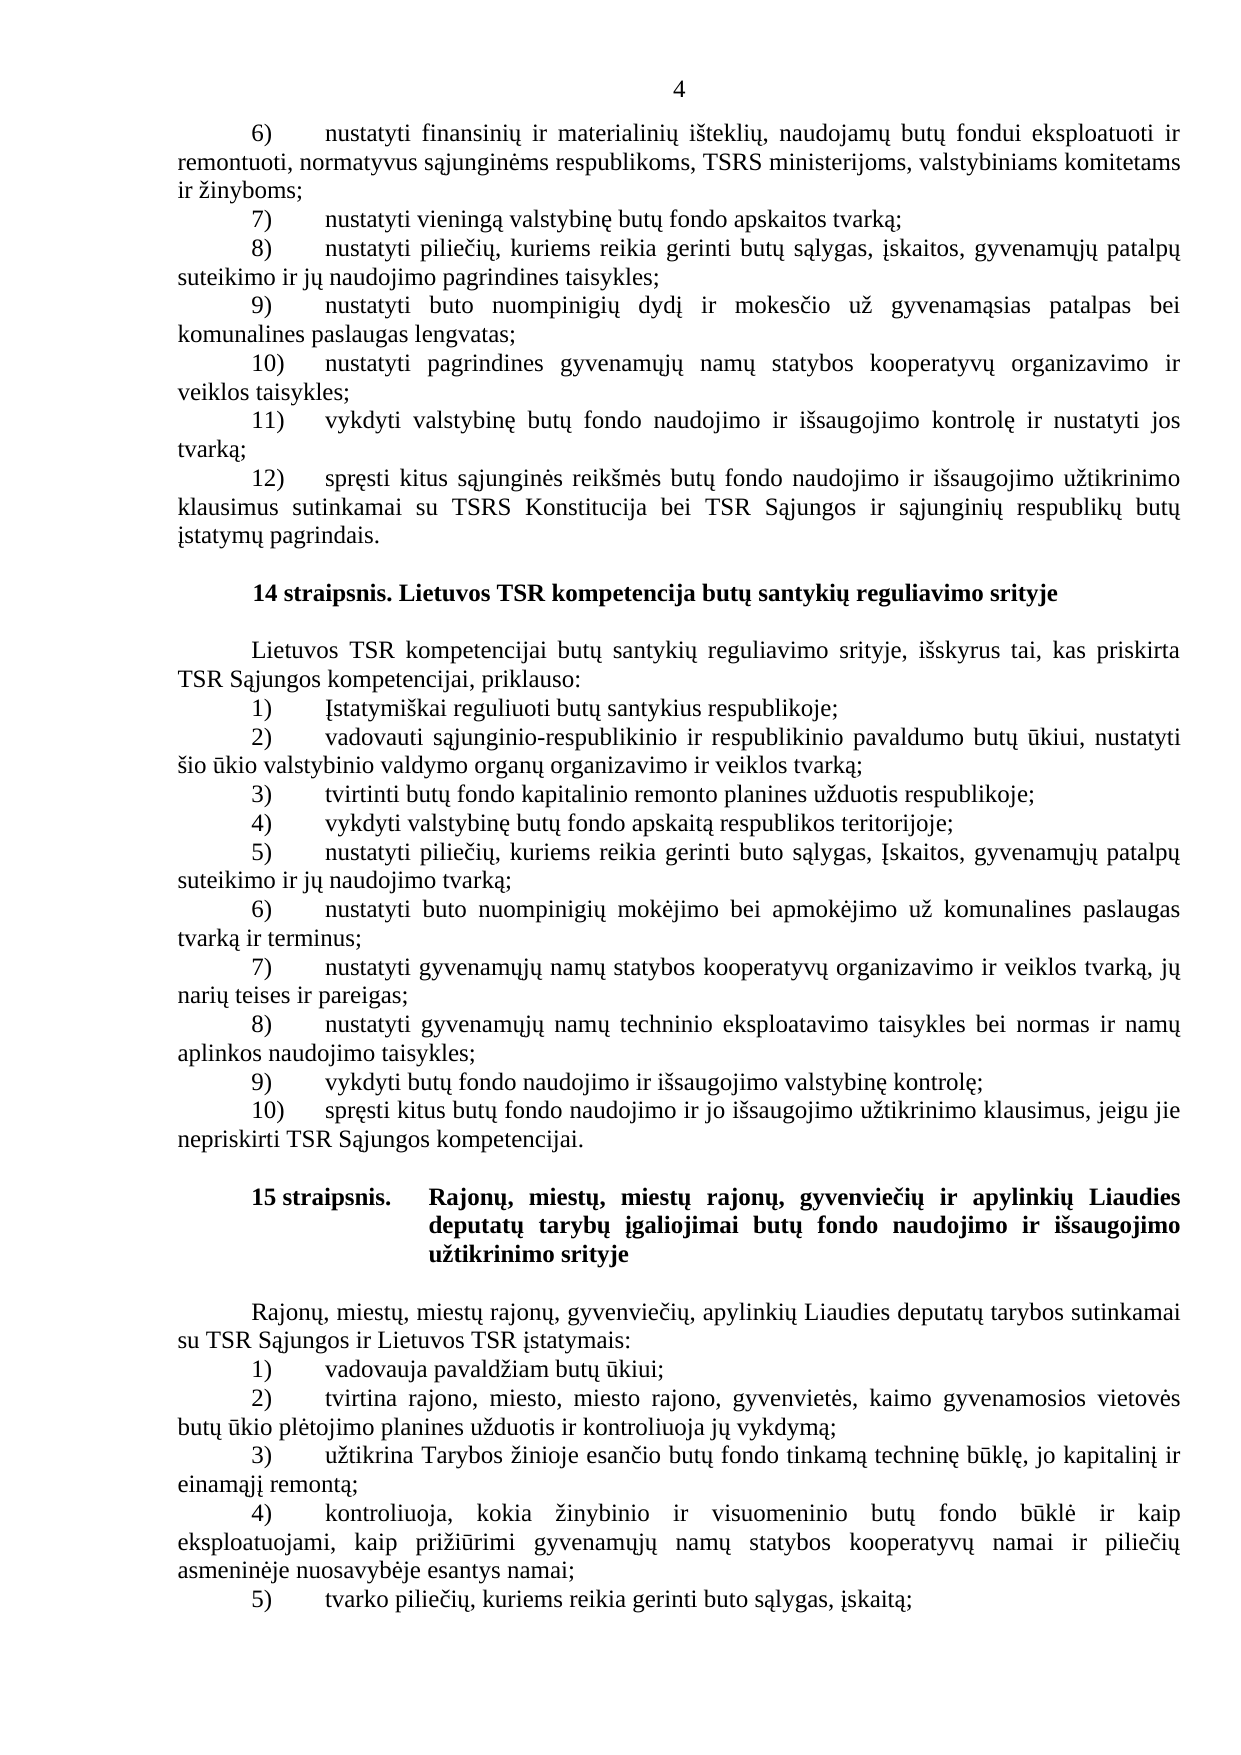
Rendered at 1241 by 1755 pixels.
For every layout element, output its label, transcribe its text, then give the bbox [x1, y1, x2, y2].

text 2) tvirtina rajono, miesto, miesto rajono, gyvenvietės, kaimo gyvenamosios vietovės butų ūkio plėtojimo planines užduotis ir kontroliuoja jų vykdymą; [177, 1383, 1181, 1441]
text 10) nustatyti pagrindines gyvenamųjų namų statybos kooperatyvų organizavimo ir veiklos taisykles; [177, 348, 1181, 406]
text 6) nustatyti finansinių ir materialinių išteklių, naudojamų butų fondui eksploatuoti ir remontuoti, normatyvus sąjunginėms respublikoms, TSRS ministerijoms, valstybiniams komitetams ir žinyboms; [177, 118, 1181, 204]
text 7) nustatyti gyvenamųjų namų statybos kooperatyvų organizavimo ir veiklos tvarką, jų narių teises ir pareigas; [177, 952, 1181, 1009]
text Rajonų, miestų, miestų rajonų, gyvenviečių, apylinkių Liaudies deputatų tarybos sutinkamai su TSR Sąjungos ir Lietuvos TSR įstatymais: [177, 1297, 1181, 1354]
text 9) nustatyti buto nuompinigių dydį ir mokesčio už gyvenamąsias patalpas bei komunalines paslaugas lengvatas; [177, 291, 1181, 348]
text 1) vadovauja pavaldžiam butų ūkiui; [177, 1354, 1181, 1383]
text 8) nustatyti gyvenamųjų namų techninio eksploatavimo taisykles bei normas ir namų aplinkos naudojimo taisykles; [177, 1009, 1181, 1067]
text 14 straipsnis. Lietuvos TSR kompetencija butų santykių reguliavimo srityje [177, 578, 1181, 607]
text 3) tvirtinti butų fondo kapitalinio remonto planines užduotis respublikoje; [177, 779, 1181, 808]
text 4) kontroliuoja, kokia žinybinio ir visuomeninio butų fondo būklė ir kaip eksploatuojami, kaip prižiūrimi gyvenamųjų namų statybos kooperatyvų namai ir piliečių asmeninėje nuosavybėje esantys namai; [177, 1498, 1181, 1584]
text 10) spręsti kitus butų fondo naudojimo ir jo išsaugojimo užtikrinimo klausimus, jeigu jie nepriskirti TSR Sąjungos kompetencijai. [177, 1096, 1181, 1153]
text 9) vykdyti butų fondo naudojimo ir išsaugojimo valstybinę kontrolę; [177, 1067, 1181, 1096]
text 12) spręsti kitus sąjunginės reikšmės butų fondo naudojimo ir išsaugojimo užtikrinimo klausimus sutinkamai su TSRS Konstitucija bei TSR Sąjungos ir sąjunginių respublikų butų įstatymų pagrindais. [177, 463, 1181, 549]
text 5) tvarko piliečių, kuriems reikia gerinti buto sąlygas, įskaitą; [177, 1584, 1181, 1613]
text 11) vykdyti valstybinę butų fondo naudojimo ir išsaugojimo kontrolę ir nustatyti jos tvarką; [177, 406, 1181, 463]
text 8) nustatyti piliečių, kuriems reikia gerinti butų sąlygas, įskaitos, gyvenamųjų patalpų suteikimo ir jų naudojimo pagrindines taisykles; [177, 233, 1181, 291]
text 15 straipsnis. Rajonų, miestų, miestų rajonų, gyvenviečių ir apylinkių Liaudies deputatų tarybų įgaliojimai butų fondo naudojimo ir išsaugojimo užtikrinimo srityje [251, 1182, 1181, 1268]
text 5) nustatyti piliečių, kuriems reikia gerinti buto sąlygas, Įskaitos, gyvenamųjų patalpų suteikimo ir jų naudojimo tvarką; [177, 837, 1181, 894]
text 4) vykdyti valstybinę butų fondo apskaitą respublikos teritorijoje; [177, 808, 1181, 837]
text 3) užtikrina Tarybos žinioje esančio butų fondo tinkamą techninę būklę, jo kapitalinį ir einamąjį remontą; [177, 1441, 1181, 1498]
text 7) nustatyti vieningą valstybinę butų fondo apskaitos tvarką; [177, 204, 1181, 233]
text Lietuvos TSR kompetencijai butų santykių reguliavimo srityje, išskyrus tai, kas priskirta TSR Sąjungos kompetencijai, priklauso: [177, 636, 1181, 693]
text 1) Įstatymiškai reguliuoti butų santykius respublikoje; [177, 693, 1181, 722]
text 2) vadovauti sąjunginio-respublikinio ir respublikinio pavaldumo butų ūkiui, nustatyti šio ūkio valstybinio valdymo organų organizavimo ir veiklos tvarką; [177, 722, 1181, 779]
text 6) nustatyti buto nuompinigių mokėjimo bei apmokėjimo už komunalines paslaugas tvarką ir terminus; [177, 894, 1181, 952]
